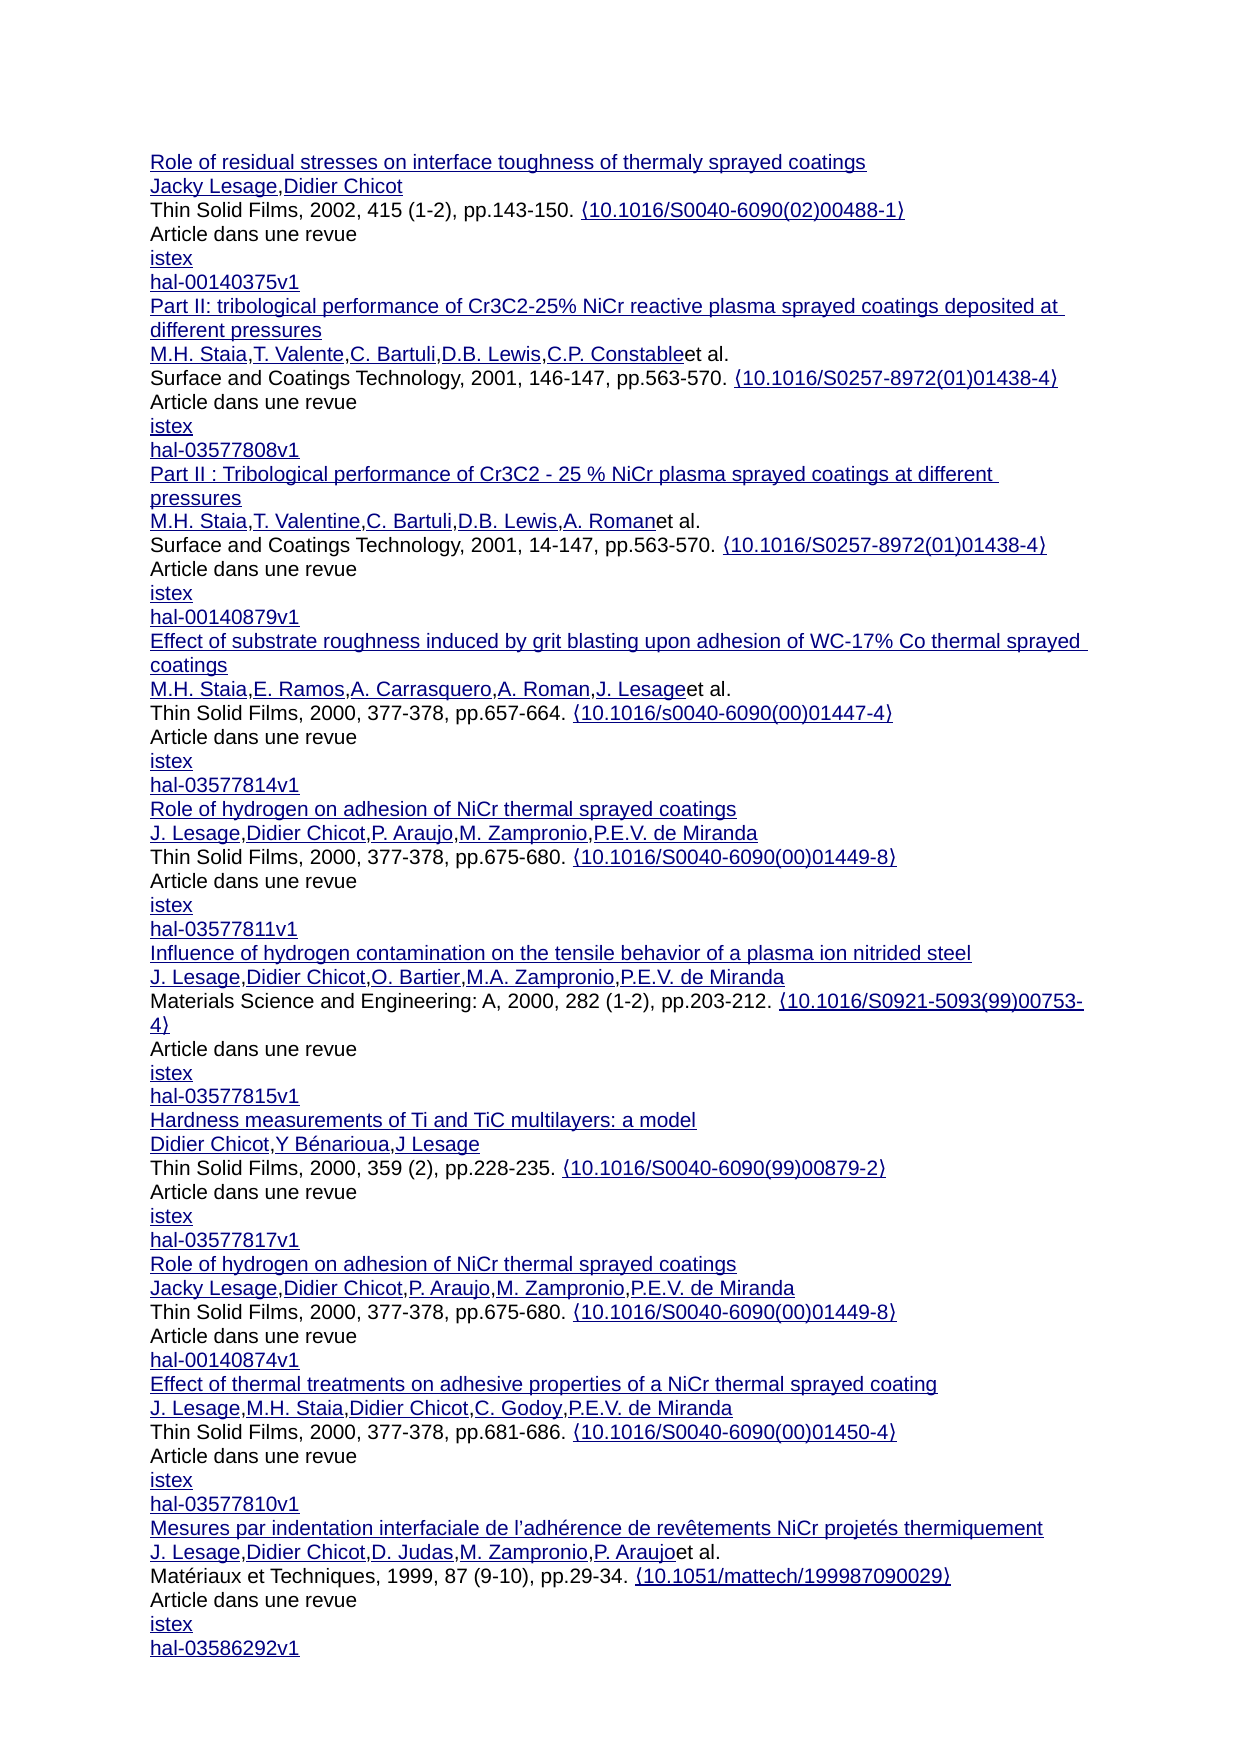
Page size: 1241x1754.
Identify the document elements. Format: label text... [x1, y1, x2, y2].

table_cell Effect of thermal treatments on adhesive properties of a NiCr thermal sprayed coating J. Lesage,M.H. Staia,Didier Chicot,C. Godoy,P.E.V. de Miranda Thin Solid Films, 2000, 377-378, pp.681-686. ⟨10.1016/S0040-6090(00)01450-4⟩ Article dans une revue istex hal-03577810v1 [150, 1372, 1090, 1516]
table_cell Role of hydrogen on adhesion of NiCr thermal sprayed coatings J. Lesage,Didier Chicot,P. Araujo,M. Zampronio,P.E.V. de Miranda Thin Solid Films, 2000, 377-378, pp.675-680. ⟨10.1016/S0040-6090(00)01449-8⟩ Article dans une revue istex hal-03577811v1 [150, 797, 1090, 941]
table_cell Role of hydrogen on adhesion of NiCr thermal sprayed coatings Jacky Lesage,Didier Chicot,P. Araujo,M. Zampronio,P.E.V. de Miranda Thin Solid Films, 2000, 377-378, pp.675-680. ⟨10.1016/S0040-6090(00)01449-8⟩ Article dans une revue hal-00140874v1 [150, 1252, 1090, 1372]
table_cell Part II: tribological performance of Cr3C2-25% NiCr reactive plasma sprayed coatings deposited at different pressures M.H. Staia,T. Valente,C. Bartuli,D.B. Lewis,C.P. Constableet al. Surface and Coatings Technology, 2001, 146-147, pp.563-570. ⟨10.1016/S0257-8972(01)01438-4⟩ Article dans une revue istex hal-03577808v1 [150, 294, 1090, 461]
table_cell Effect of substrate roughness induced by grit blasting upon adhesion of WC-17% Co thermal sprayed coatings M.H. Staia,E. Ramos,A. Carrasquero,A. Roman,J. Lesageet al. Thin Solid Films, 2000, 377-378, pp.657-664. ⟨10.1016/s0040-6090(00)01447-4⟩ Article dans une revue istex hal-03577814v1 [150, 629, 1090, 797]
table_cell Role of residual stresses on interface toughness of thermaly sprayed coatings Jacky Lesage,Didier Chicot Thin Solid Films, 2002, 415 (1-2), pp.143-150. ⟨10.1016/S0040-6090(02)00488-1⟩ Article dans une revue istex hal-00140375v1 [150, 150, 1090, 294]
table_cell Influence of hydrogen contamination on the tensile behavior of a plasma ion nitrided steel J. Lesage,Didier Chicot,O. Bartier,M.A. Zampronio,P.E.V. de Miranda Materials Science and Engineering: A, 2000, 282 (1-2), pp.203-212. ⟨10.1016/S0921-5093(99)00753-4⟩ Article dans une revue istex hal-03577815v1 [150, 941, 1090, 1108]
table_cell Mesures par indentation interfaciale de l’adhérence de revêtements NiCr projetés thermiquement J. Lesage,Didier Chicot,D. Judas,M. Zampronio,P. Araujoet al. Matériaux et Techniques, 1999, 87 (9-10), pp.29-34. ⟨10.1051/mattech/199987090029⟩ Article dans une revue istex hal-03586292v1 [150, 1516, 1090, 1659]
table_cell Hardness measurements of Ti and TiC multilayers: a model Didier Chicot,Y Bénarioua,J Lesage Thin Solid Films, 2000, 359 (2), pp.228-235. ⟨10.1016/S0040-6090(99)00879-2⟩ Article dans une revue istex hal-03577817v1 [150, 1108, 1090, 1252]
table_cell Part II : Tribological performance of Cr3C2 - 25 % NiCr plasma sprayed coatings at different pressures M.H. Staia,T. Valentine,C. Bartuli,D.B. Lewis,A. Romanet al. Surface and Coatings Technology, 2001, 14-147, pp.563-570. ⟨10.1016/S0257-8972(01)01438-4⟩ Article dans une revue istex hal-00140879v1 [150, 461, 1090, 629]
